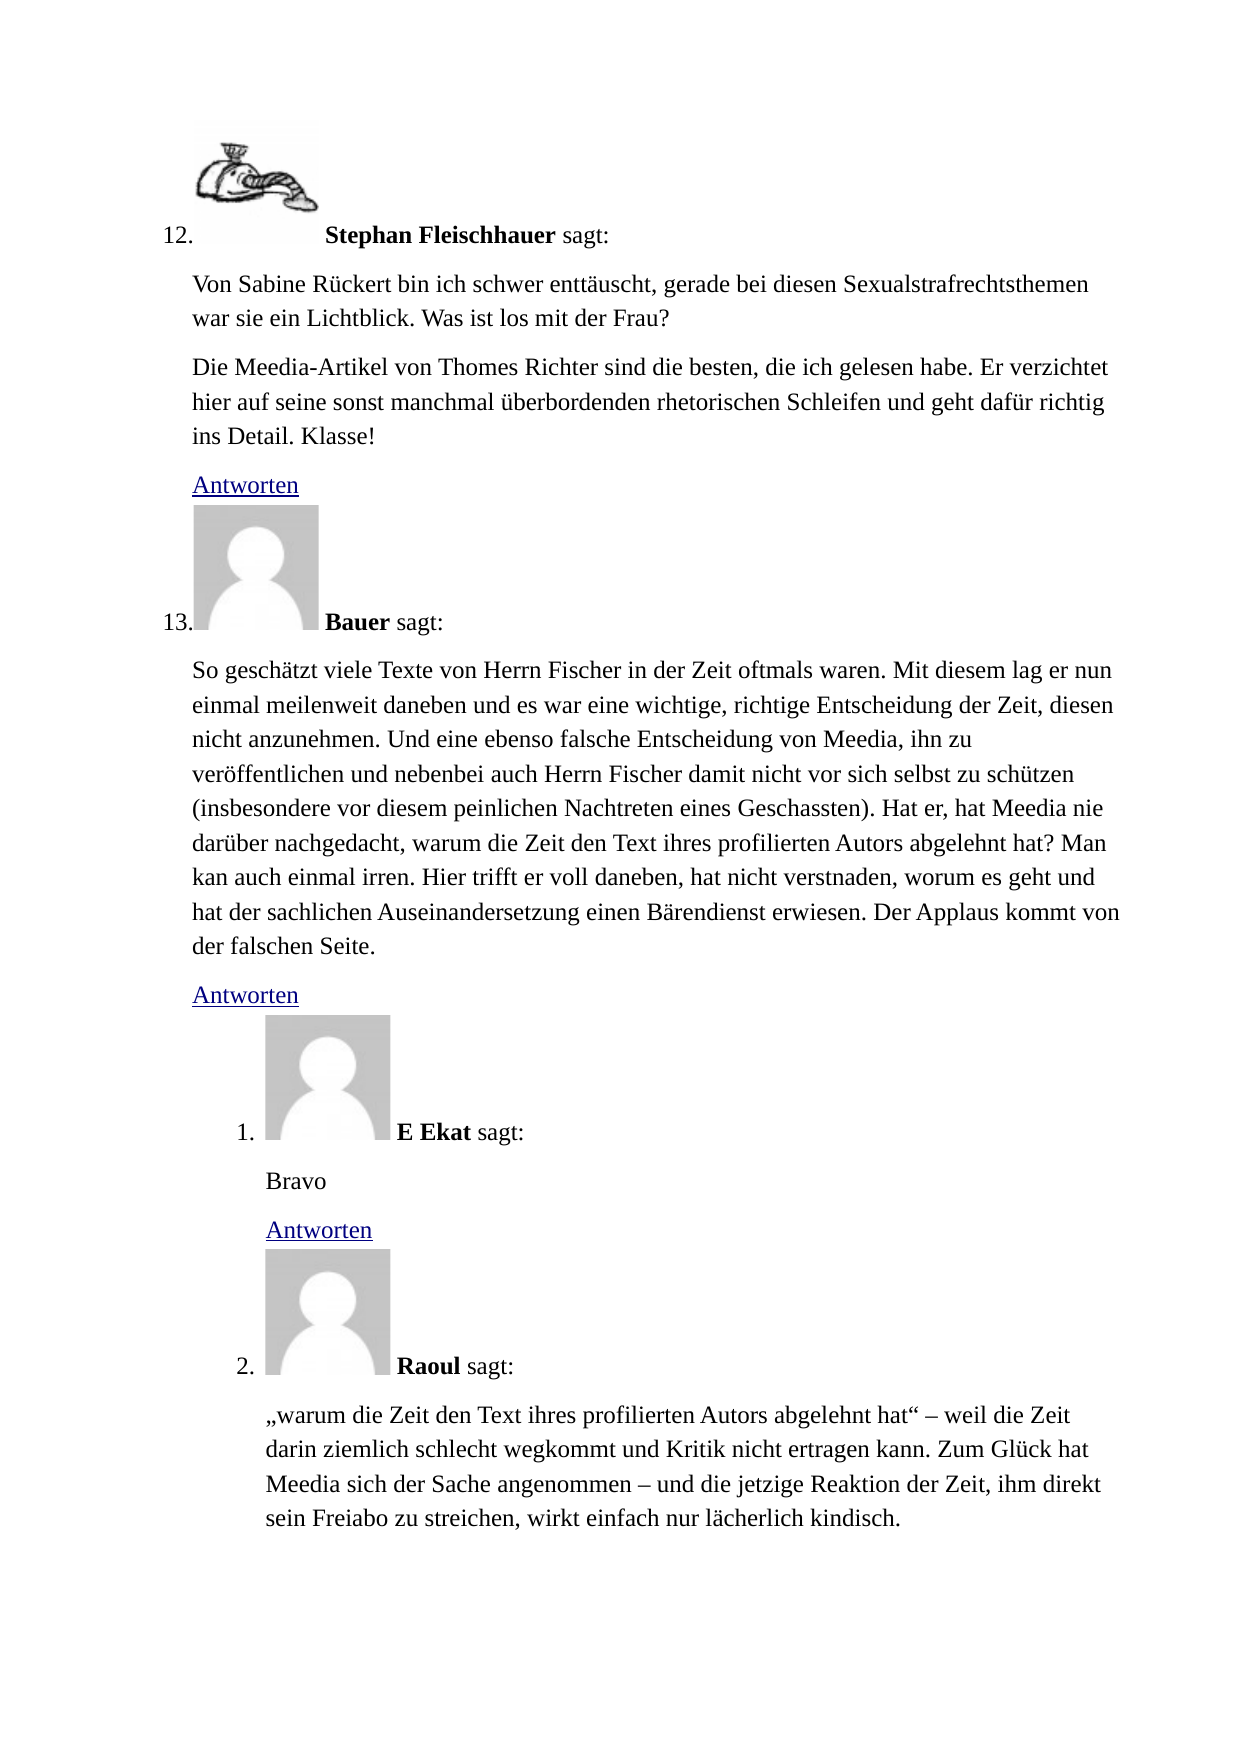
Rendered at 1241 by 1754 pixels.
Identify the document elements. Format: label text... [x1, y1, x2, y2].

picture [193, 118, 319, 244]
list Von Sabine Rückert bin ich schwer enttäuscht, gerade bei diesen Sexualstrafrechtsthemen war sie ein Lichtblick. Was ist los mit der Frau? [162, 269, 1122, 332]
list Die Meedia-Artikel von Thomes Richter sind die besten, die ich gelesen habe. Er verzichtet hier auf seine sonst manchmal überbordenden rhetorischen Schleifen und geht dafür richtig ins Detail. Klasse! [162, 352, 1122, 450]
list Antworten [236, 1215, 1122, 1243]
list „warum die Zeit den Text ihres profilierten Autors abgelehnt hat“ – weil die Zeit darin ziemlich schlecht wegkommt und Kritik nicht ertragen kann. Zum Glück hat Meedia sich der Sache angenommen – und die jetzige Reaktion der Zeit, ihm direkt sein Freiabo zu streichen, wirkt einfach nur lächerlich kindisch. [236, 1400, 1122, 1532]
list E Ekat sagt: [236, 1015, 1122, 1145]
picture [265, 1015, 391, 1140]
list Bravo [236, 1166, 1122, 1194]
list Raoul sagt: [236, 1249, 1122, 1380]
list Bauer sagt: [162, 505, 1122, 635]
list Antworten [162, 981, 1122, 1009]
list So geschätzt viele Texte von Herrn Fischer in der Zeit oftmals waren. Mit diesem lag er nun einmal meilenweit daneben und es war eine wichtige, richtige Entscheidung der Zeit, diesen nicht anzunehmen. Und eine ebenso falsche Entscheidung von Meedia, ihn zu veröffentlichen und nebenbei auch Herrn Fischer damit nicht vor sich selbst zu schützen (insbesondere vor diesem peinlichen Nachtreten eines Geschassten). Hat er, hat Meedia nie darüber nachgedacht, warum die Zeit den Text ihres profilierten Autors abgelehnt hat? Man kan auch einmal irren. Hier trifft er voll daneben, hat nicht verstnaden, worum es geht und hat der sachlichen Auseinandersetzung einen Bärendienst erwiesen. Der Applaus kommt von der falschen Seite. [162, 656, 1122, 960]
list Stephan Fleischhauer sagt: [162, 118, 1122, 248]
picture [265, 1249, 391, 1375]
list Antworten [162, 470, 1122, 499]
picture [193, 505, 319, 630]
